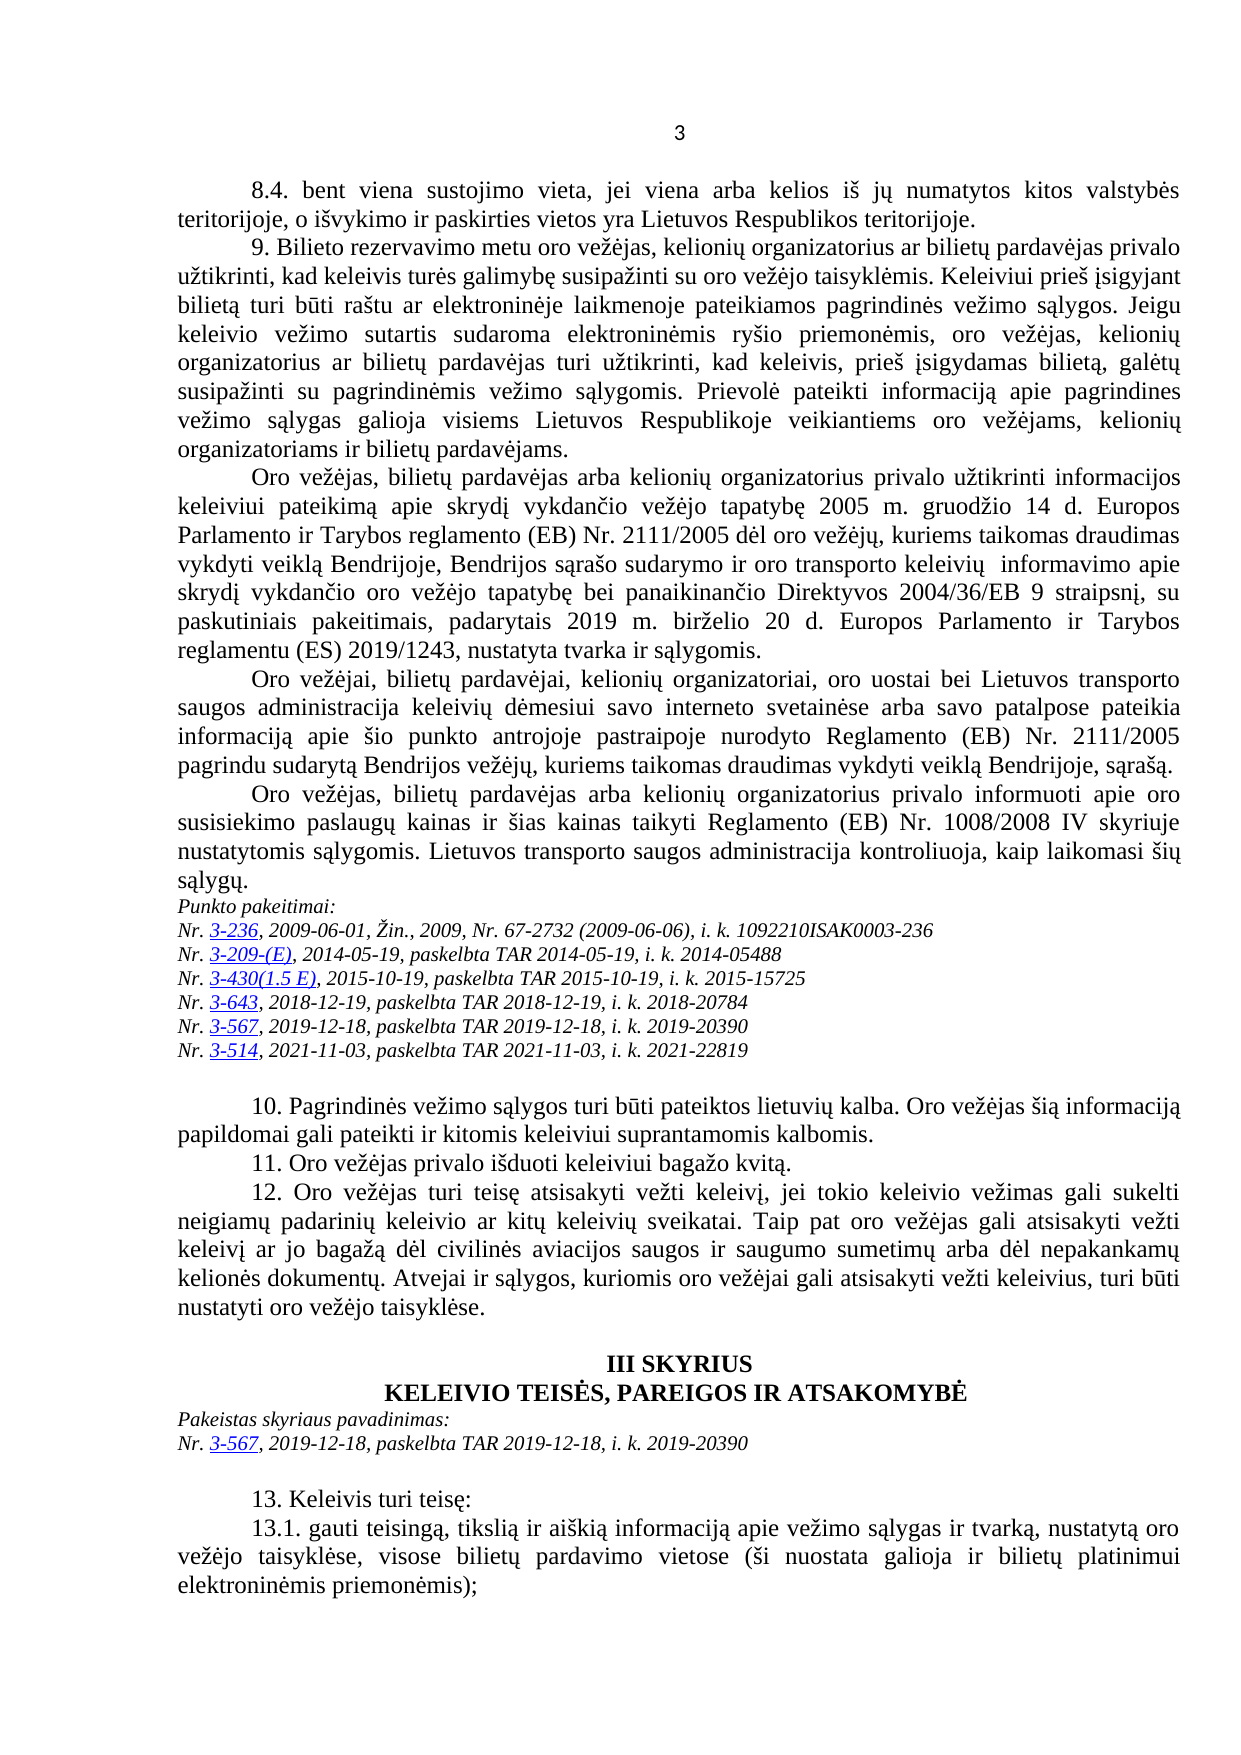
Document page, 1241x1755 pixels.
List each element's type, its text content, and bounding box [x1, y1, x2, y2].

text 9. Bilieto rezervavimo metu oro vežėjas, kelionių organizatorius ar bilietų pardavėjas privalo užtikrinti, kad keleivis turės galimybę susipažinti su oro vežėjo taisyklėmis. Keleiviui prieš įsigyjant bilietą turi būti raštu ar elektroninėje laikmenoje pateikiamos pagrindinės vežimo sąlygos. Jeigu keleivio vežimo sutartis sudaroma elektroninėmis ryšio priemonėmis, oro vežėjas, kelionių organizatorius ar bilietų pardavėjas turi užtikrinti, kad keleivis, prieš įsigydamas bilietą, galėtų susipažinti su pagrindinėmis vežimo sąlygomis. Prievolė pateikti informaciją apie pagrindines vežimo sąlygas galioja visiems Lietuvos Respublikoje veikiantiems oro vežėjams, kelionių organizatoriams ir bilietų pardavėjams. [177, 232, 1181, 462]
text Nr. 3-430(1.5 E), 2015-10-19, paskelbta TAR 2015-10-19, i. k. 2015-15725 [177, 966, 1181, 990]
text 8.4. bent viena sustojimo vieta, jei viena arba kelios iš jų numatytos kitos valstybės teritorijoje, o išvykimo ir paskirties vietos yra Lietuvos Respublikos teritorijoje. [177, 175, 1181, 232]
text Pakeistas skyriaus pavadinimas: [177, 1407, 1181, 1431]
text Nr. 3-643, 2018-12-19, paskelbta TAR 2018-12-19, i. k. 2018-20784 [177, 990, 1181, 1014]
text 13. Keleivis turi teisę: [177, 1484, 1181, 1513]
text Nr. 3-514, 2021-11-03, paskelbta TAR 2021-11-03, i. k. 2021-22819 [177, 1038, 1181, 1062]
text Oro vežėjas, bilietų pardavėjas arba kelionių organizatorius privalo informuoti apie oro susisiekimo paslaugų kainas ir šias kainas taikyti Reglamento (EB) Nr. 1008/2008 IV skyriuje nustatytomis sąlygomis. Lietuvos transporto saugos administracija kontroliuoja, kaip laikomasi šių sąlygų. [177, 779, 1181, 894]
text 12. Oro vežėjas turi teisę atsisakyti vežti keleivį, jei tokio keleivio vežimas gali sukelti neigiamų padarinių keleivio ar kitų keleivių sveikatai. Taip pat oro vežėjas gali atsisakyti vežti keleivį ar jo bagažą dėl civilinės aviacijos saugos ir saugumo sumetimų arba dėl nepakankamų kelionės dokumentų. Atvejai ir sąlygos, kuriomis oro vežėjai gali atsisakyti vežti keleivius, turi būti nustatyti oro vežėjo taisyklėse. [177, 1177, 1181, 1321]
text Nr. 3-567, 2019-12-18, paskelbta TAR 2019-12-18, i. k. 2019-20390 [177, 1014, 1181, 1038]
text Nr. 3-209-(E), 2014-05-19, paskelbta TAR 2014-05-19, i. k. 2014-05488 [177, 942, 1181, 966]
text Oro vežėjai, bilietų pardavėjai, kelionių organizatoriai, oro uostai bei Lietuvos transporto saugos administracija keleivių dėmesiui savo interneto svetainėse arba savo patalpose pateikia informaciją apie šio punkto antrojoje pastraipoje nurodyto Reglamento (EB) Nr. 2111/2005 pagrindu sudarytą Bendrijos vežėjų, kuriems taikomas draudimas vykdyti veiklą Bendrijoje, sąrašą. [177, 664, 1181, 779]
text 11. Oro vežėjas privalo išduoti keleiviui bagažo kvitą. [177, 1148, 1181, 1177]
text Nr. 3-567, 2019-12-18, paskelbta TAR 2019-12-18, i. k. 2019-20390 [177, 1431, 1181, 1455]
text III SKYRIUS [177, 1349, 1181, 1378]
text KELEIVIO TEISĖS, PAREIGOS IR ATSAKOMYBĖ [177, 1378, 1181, 1407]
text 10. Pagrindinės vežimo sąlygos turi būti pateiktos lietuvių kalba. Oro vežėjas šią informaciją papildomai gali pateikti ir kitomis keleiviui suprantamomis kalbomis. [177, 1091, 1181, 1148]
text Punkto pakeitimai: [177, 894, 1181, 918]
text Nr. 3-236, 2009-06-01, Žin., 2009, Nr. 67-2732 (2009-06-06), i. k. 1092210ISAK0003-236 [177, 918, 1181, 942]
text 13.1. gauti teisingą, tikslią ir aiškią informaciją apie vežimo sąlygas ir tvarką, nustatytą oro vežėjo taisyklėse, visose bilietų pardavimo vietose (ši nuostata galioja ir bilietų platinimui elektroninėmis priemonėmis); [177, 1513, 1181, 1599]
text Oro vežėjas, bilietų pardavėjas arba kelionių organizatorius privalo užtikrinti informacijos keleiviui pateikimą apie skrydį vykdančio vežėjo tapatybę 2005 m. gruodžio 14 d. Europos Parlamento ir Tarybos reglamento (EB) Nr. 2111/2005 dėl oro vežėjų, kuriems taikomas draudimas vykdyti veiklą Bendrijoje, Bendrijos sąrašo sudarymo ir oro transporto keleivių informavimo apie skrydį vykdančio oro vežėjo tapatybę bei panaikinančio Direktyvos 2004/36/EB 9 straipsnį, su paskutiniais pakeitimais, padarytais 2019 m. birželio 20 d. Europos Parlamento ir Tarybos reglamentu (ES) 2019/1243, nustatyta tvarka ir sąlygomis. [177, 462, 1181, 664]
